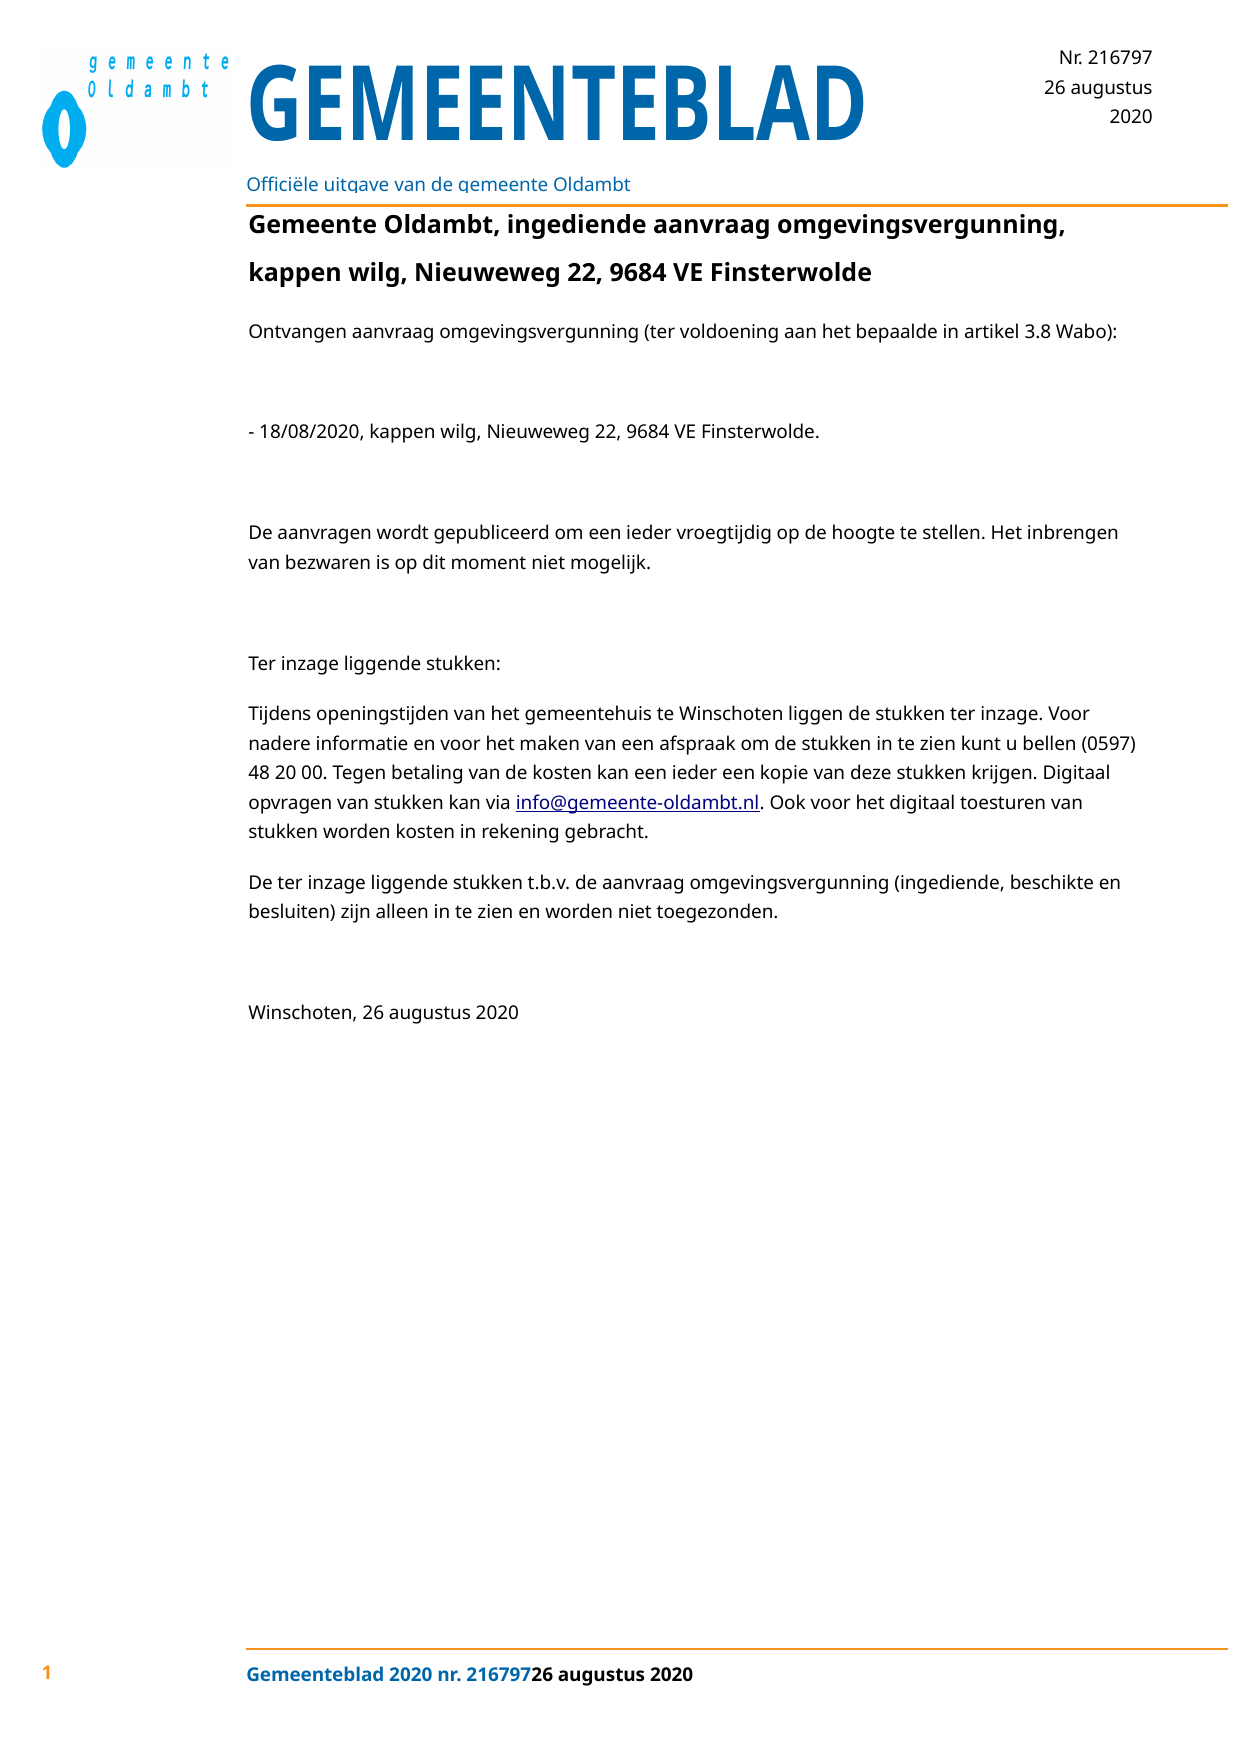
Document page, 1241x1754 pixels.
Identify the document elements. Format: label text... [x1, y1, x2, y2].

text Winschoten, 26 augustus 2020 [248, 999, 1152, 1025]
picture [41, 47, 231, 172]
text Ter inzage liggende stukken: [248, 650, 1152, 676]
text Ontvangen aanvraag omgevingsvergunning (ter voldoening aan het bepaalde in artikel 3.8 Wabo): [248, 318, 1152, 344]
text De ter inzage liggende stukken t.b.v. de aanvraag omgevingsvergunning (ingediende, beschikte en besluiten) zijn alleen in te zien en worden niet toegezonden. [248, 869, 1152, 924]
text De aanvragen wordt gepubliceerd om een ieder vroegtijdig op de hoogte te stellen. Het inbrengen van bezwaren is op dit moment niet mogelijk. [248, 519, 1152, 575]
text Gemeente Oldambt, ingediende aanvraag omgevingsvergunning, kappen wilg, Nieuweweg 22, 9684 VE Finsterwolde [248, 207, 1152, 288]
text - 18/08/2020, kappen wilg, Nieuweweg 22, 9684 VE Finsterwolde. [248, 419, 1152, 444]
text Tijdens openingstijden van het gemeentehuis te Winschoten liggen de stukken ter inzage. Voor nadere informatie en voor het maken van een afspraak om de stukken in te zien kunt u bellen (0597) 48 20 00. Tegen betaling van de kosten kan een ieder een kopie van deze stukken krijgen. Digitaal opvragen van stukken kan via info@gemeente-oldambt.nl. Ook voor het digitaal toesturen van stukken worden kosten in rekening gebracht. [248, 700, 1152, 844]
